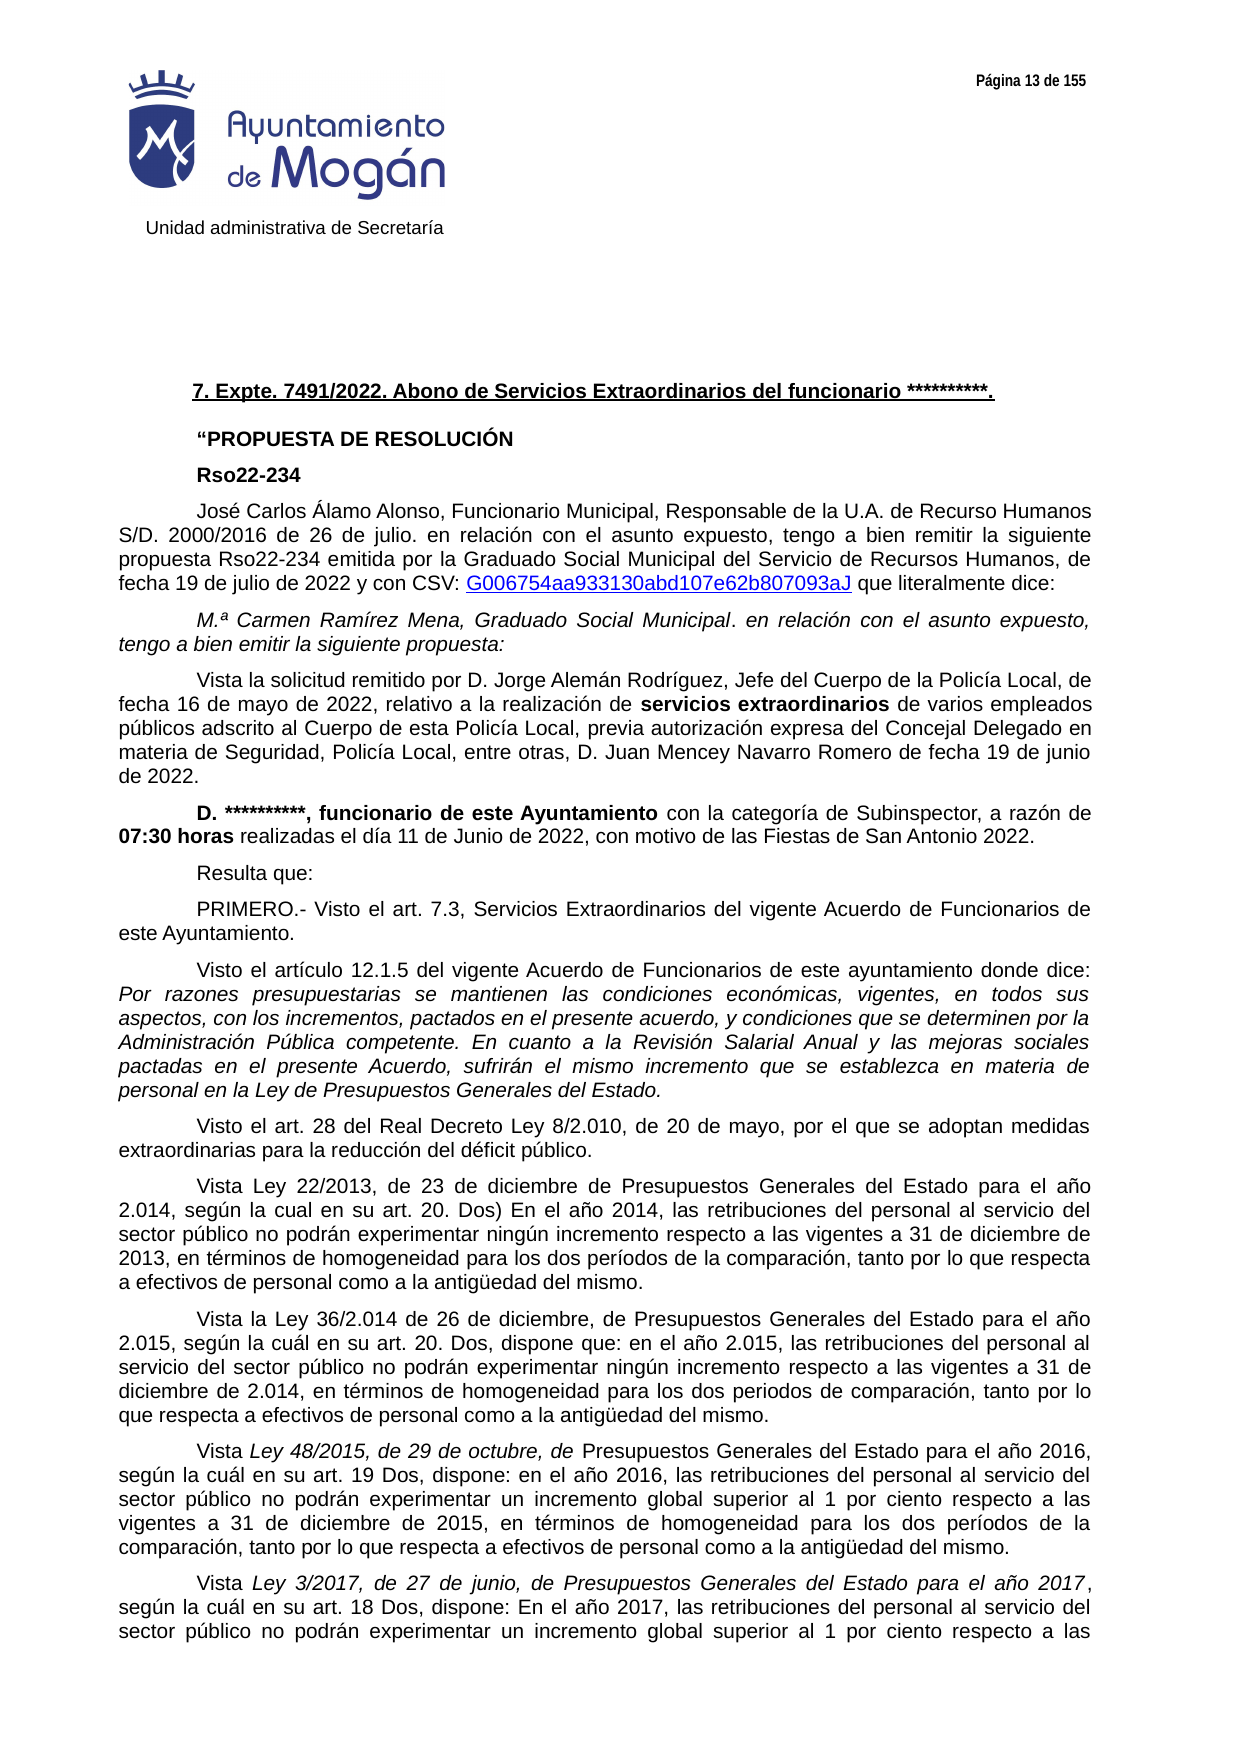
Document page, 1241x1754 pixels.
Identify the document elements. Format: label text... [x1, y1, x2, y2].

text M.ª Carmen Ramírez Mena, Graduado Social Municipal. en relación con el asunto expuesto, tengo a bien emitir la siguiente propuesta: [118, 608, 1092, 656]
text Vista la Ley 36/2.014 de 26 de diciembre, de Presupuestos Generales del Estado para el año 2.015, según la cuál en su art. 20. Dos, dispone que: en el año 2.015, las retribuciones del personal al servicio del sector público no podrán experimentar ningún incremento respecto a las vigentes a 31 de diciembre de 2.014, en términos de homogeneidad para los dos periodos de comparación, tanto por lo que respecta a efectivos de personal como a la antigüedad del mismo. [118, 1307, 1092, 1426]
text José Carlos Álamo Alonso, Funcionario Municipal, Responsable de la U.A. de Recurso Humanos S/D. 2000/2016 de 26 de julio. en relación con el asunto expuesto, tengo a bien remitir la siguiente propuesta Rso22-234 emitida por la Graduado Social Municipal del Servicio de Recursos Humanos, de fecha 19 de julio de 2022 y con CSV: G006754aa933130abd107e62b807093aJ que literalmente dice: [118, 499, 1092, 595]
text “PROPUESTA DE RESOLUCIÓN [118, 426, 1092, 450]
text D. **********, funcionario de este Ayuntamiento con la categoría de Subinspector, a razón de 07:30 horas realizadas el día 11 de Junio de 2022, con motivo de las Fiestas de San Antonio 2022. [118, 800, 1092, 848]
text Resulta que: [118, 861, 1092, 885]
text Visto el art. 28 del Real Decreto Ley 8/2.010, de 20 de mayo, por el que se adoptan medidas extraordinarias para la reducción del déficit público. [118, 1114, 1092, 1162]
picture [128, 70, 445, 206]
text Vista Ley 3/2017, de 27 de junio, de Presupuestos Generales del Estado para el año 2017, según la cuál en su art. 18 Dos, dispone: En el año 2017, las retribuciones del personal al servicio del sector público no podrán experimentar un incremento global superior al 1 por ciento respecto a las [118, 1571, 1092, 1643]
text Vista Ley 22/2013, de 23 de diciembre de Presupuestos Generales del Estado para el año 2.014, según la cual en su art. 20. Dos) En el año 2014, las retribuciones del personal al servicio del sector público no podrán experimentar ningún incremento respecto a las vigentes a 31 de diciembre de 2013, en términos de homogeneidad para los dos períodos de la comparación, tanto por lo que respecta a efectivos de personal como a la antigüedad del mismo. [118, 1174, 1092, 1294]
text Vista Ley 48/2015, de 29 de octubre, de Presupuestos Generales del Estado para el año 2016, según la cuál en su art. 19 Dos, dispone: en el año 2016, las retribuciones del personal al servicio del sector público no podrán experimentar un incremento global superior al 1 por ciento respecto a las vigentes a 31 de diciembre de 2015, en términos de homogeneidad para los dos períodos de la comparación, tanto por lo que respecta a efectivos de personal como a la antigüedad del mismo. [118, 1439, 1092, 1559]
text Rso22-234 [118, 463, 1092, 487]
text Vista la solicitud remitido por D. Jorge Alemán Rodríguez, Jefe del Cuerpo de la Policía Local, de fecha 16 de mayo de 2022, relativo a la realización de servicios extraordinarios de varios empleados públicos adscrito al Cuerpo de esta Policía Local, previa autorización expresa del Concejal Delegado en materia de Seguridad, Policía Local, entre otras, D. Juan Mencey Navarro Romero de fecha 19 de junio de 2022. [118, 668, 1092, 788]
text PRIMERO.- Visto el art. 7.3, Servicios Extraordinarios del vigente Acuerdo de Funcionarios de este Ayuntamiento. [118, 897, 1092, 945]
text Visto el artículo 12.1.5 del vigente Acuerdo de Funcionarios de este ayuntamiento donde dice: Por razones presupuestarias se mantienen las condiciones económicas, vigentes, en todos sus aspectos, con los incrementos, pactados en el presente acuerdo, y condiciones que se determinen por la Administración Pública competente. En cuanto a la Revisión Salarial Anual y las mejoras sociales pactadas en el presente Acuerdo, sufrirán el mismo incremento que se establezca en materia de personal en la Ley de Presupuestos Generales del Estado. [118, 958, 1092, 1101]
text 7. Expte. 7491/2022. Abono de Servicios Extraordinarios del funcionario **********. [118, 378, 1092, 402]
